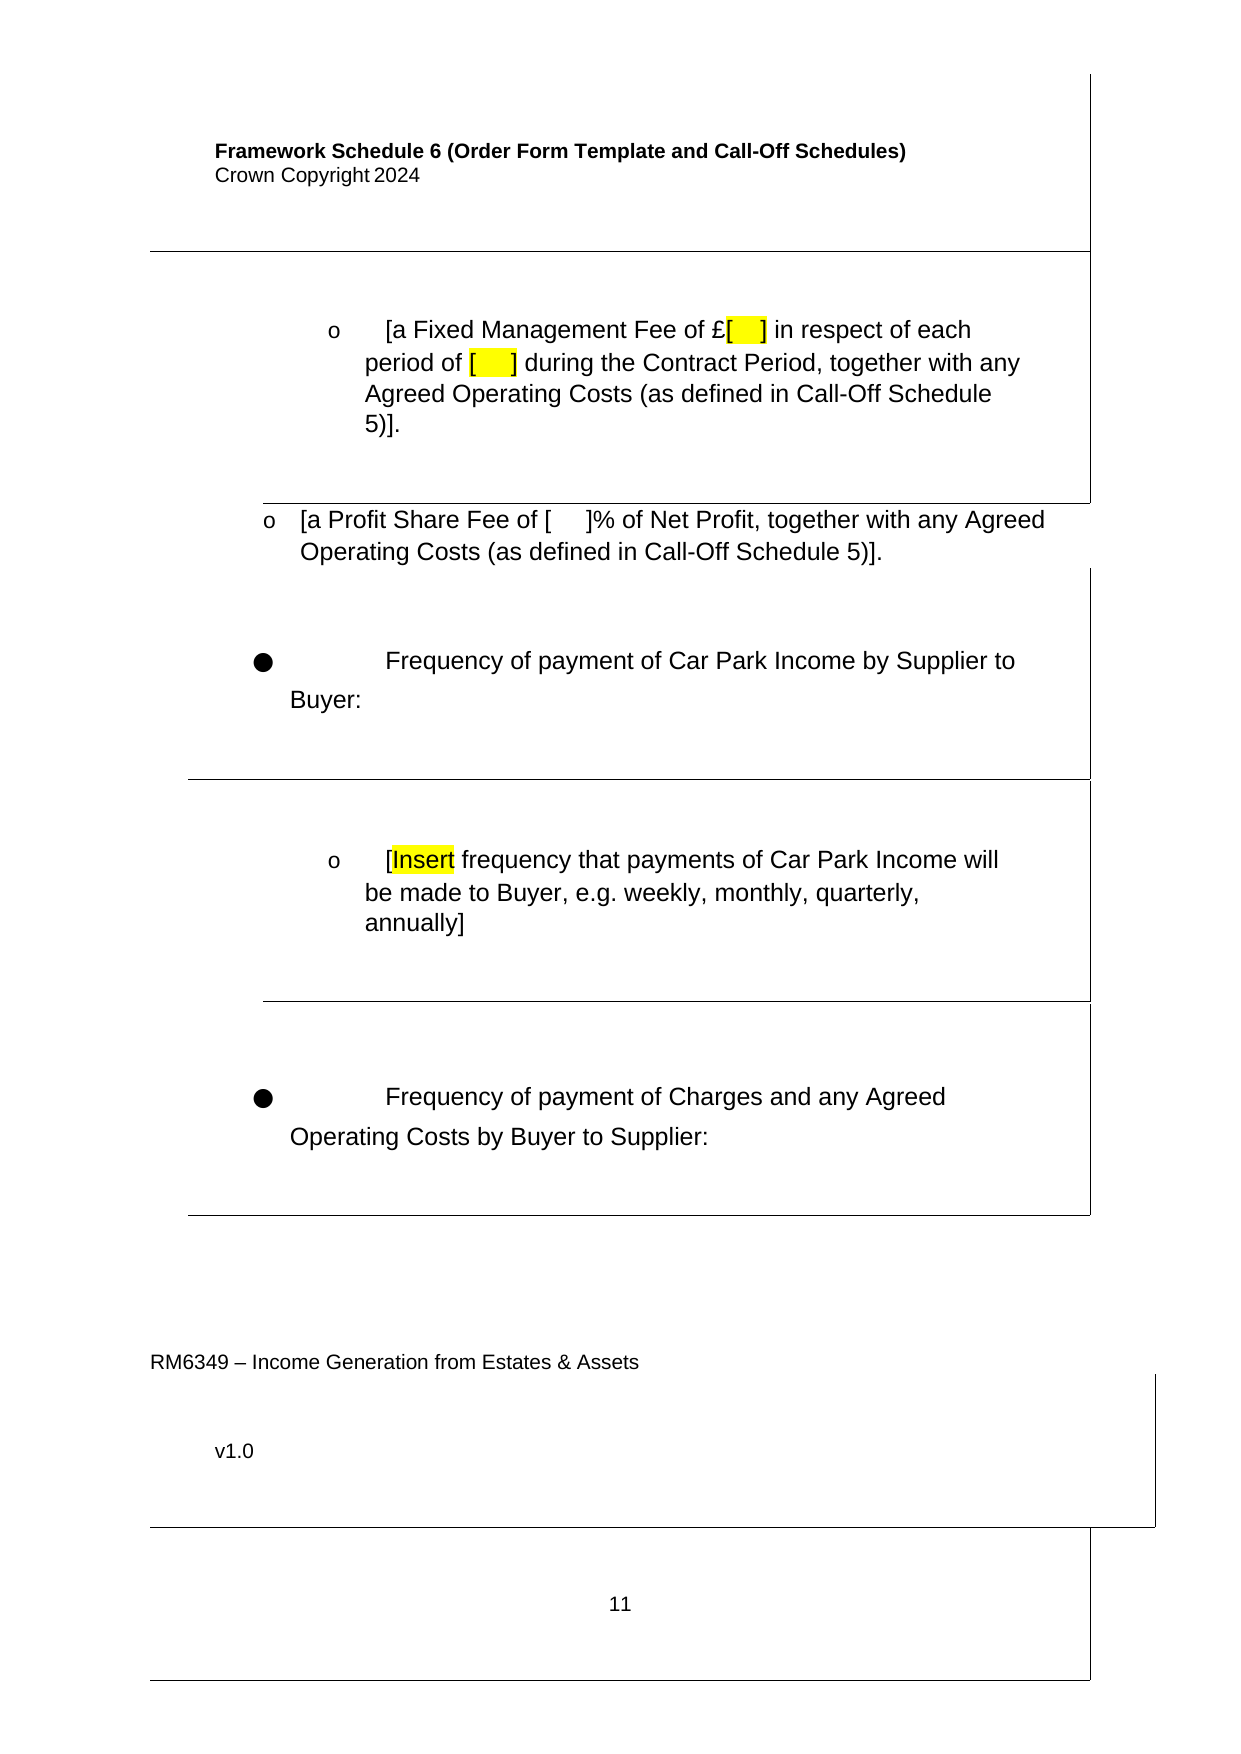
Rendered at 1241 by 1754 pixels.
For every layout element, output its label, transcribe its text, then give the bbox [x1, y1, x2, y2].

list [a Profit Share Fee of [ ]% of Net Profit, together with any Agreed Operating Costs (as defined in Call-Off Schedule 5)]. [262, 504, 1090, 566]
list Frequency of payment of Car Park Income by Supplier to Buyer: [187, 568, 1090, 779]
list [a Fixed Management Fee of £[ ] in respect of each period of [ ] during the Contract Period, together with any Agreed Operating Costs (as defined in Call-Off Schedule 5)]. [262, 251, 1090, 503]
list [Insert frequency that payments of Car Park Income will be made to Buyer, e.g. weekly, monthly, quarterly, annually] [262, 781, 1090, 1002]
list Frequency of payment of Charges and any Agreed Operating Costs by Buyer to Supplier: [187, 1004, 1090, 1215]
